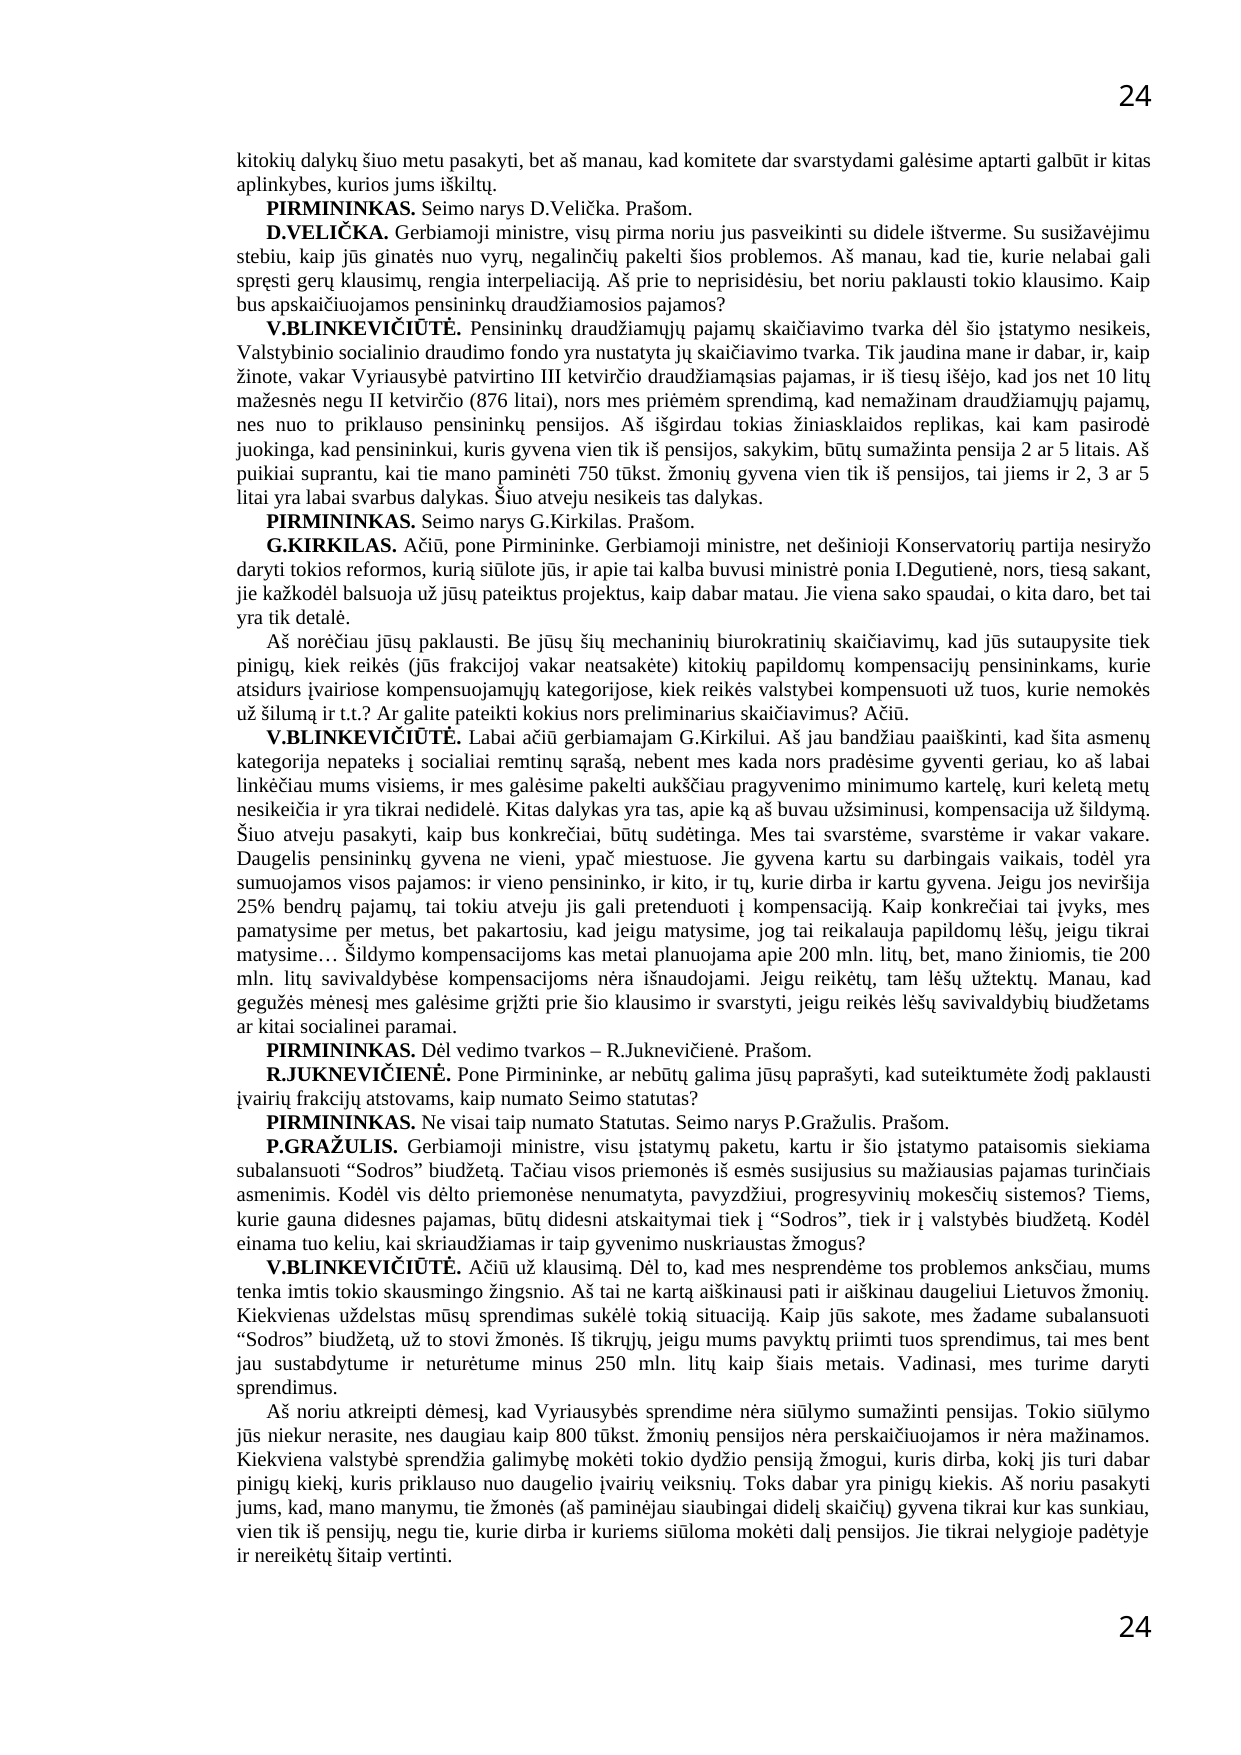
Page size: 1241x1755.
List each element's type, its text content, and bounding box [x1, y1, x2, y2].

text P.GRAŽULIS. Gerbiamoji ministre, visu įstatymų paketu, kartu ir šio įstatymo pataisomis siekiama subalansuoti “Sodros” biudžetą. Tačiau visos priemonės iš esmės susijusius su mažiausias pajamas turinčiais asmenimis. Kodėl vis dėlto priemonėse nenumatyta, pavyzdžiui, progresyvinių mokesčių sistemos? Tiems, kurie gauna didesnes pajamas, būtų didesni atskaitymai tiek į “Sodros”, tiek ir į valstybės biudžetą. Kodėl einama tuo keliu, kai skriaudžiamas ir taip gyvenimo nuskriaustas žmogus? [236, 1134, 1152, 1254]
text PIRMININKAS. Seimo narys D.Velička. Prašom. [236, 196, 1152, 220]
text V.BLINKEVIČIŪTĖ. Ačiū už klausimą. Dėl to, kad mes nesprendėme tos problemos anksčiau, mums tenka imtis tokio skausmingo žingsnio. Aš tai ne kartą aiškinausi pati ir aiškinau daugeliui Lietuvos žmonių. Kiekvienas uždelstas mūsų sprendimas sukėlė tokią situaciją. Kaip jūs sakote, mes žadame subalansuoti “Sodros” biudžetą, už to stovi žmonės. Iš tikrųjų, jeigu mums pavyktų priimti tuos sprendimus, tai mes bent jau sustabdytume ir neturėtume minus 250 mln. litų kaip šiais metais. Vadinasi, mes turime daryti sprendimus. [236, 1254, 1152, 1399]
text R.JUKNEVIČIENĖ. Pone Pirmininke, ar nebūtų galima jūsų paprašyti, kad suteiktumėte žodį paklausti įvairių frakcijų atstovams, kaip numato Seimo statutas? [236, 1062, 1152, 1110]
text PIRMININKAS. Dėl vedimo tvarkos – R.Juknevičienė. Prašom. [236, 1038, 1152, 1062]
text V.BLINKEVIČIŪTĖ. Labai ačiū gerbiamajam G.Kirkilui. Aš jau bandžiau paaiškinti, kad šita asmenų kategorija nepateks į socialiai remtinų sąrašą, nebent mes kada nors pradėsime gyventi geriau, ko aš labai linkėčiau mums visiems, ir mes galėsime pakelti aukščiau pragyvenimo minimumo kartelę, kuri keletą metų nesikeičia ir yra tikrai nedidelė. Kitas dalykas yra tas, apie ką aš buvau užsiminusi, kompensacija už šildymą. Šiuo atveju pasakyti, kaip bus konkrečiai, būtų sudėtinga. Mes tai svarstėme, svarstėme ir vakar vakare. Daugelis pensininkų gyvena ne vieni, ypač miestuose. Jie gyvena kartu su darbingais vaikais, todėl yra sumuojamos visos pajamos: ir vieno pensininko, ir kito, ir tų, kurie dirba ir kartu gyvena. Jeigu jos neviršija 25% bendrų pajamų, tai tokiu atveju jis gali pretenduoti į kompensaciją. Kaip konkrečiai tai įvyks, mes pamatysime per metus, bet pakartosiu, kad jeigu matysime, jog tai reikalauja papildomų lėšų, jeigu tikrai matysime… Šildymo kompensacijoms kas metai planuojama apie 200 mln. litų, bet, mano žiniomis, tie 200 mln. litų savivaldybėse kompensacijoms nėra išnaudojami. Jeigu reikėtų, tam lėšų užtektų. Manau, kad gegužės mėnesį mes galėsime grįžti prie šio klausimo ir svarstyti, jeigu reikės lėšų savivaldybių biudžetams ar kitai socialinei paramai. [236, 725, 1152, 1038]
text PIRMININKAS. Ne visai taip numato Statutas. Seimo narys P.Gražulis. Prašom. [236, 1110, 1152, 1134]
text G.KIRKILAS. Ačiū, pone Pirmininke. Gerbiamoji ministre, net dešinioji Konservatorių partija nesiryžo daryti tokios reformos, kurią siūlote jūs, ir apie tai kalba buvusi ministrė ponia I.Degutienė, nors, tiesą sakant, jie kažkodėl balsuoja už jūsų pateiktus projektus, kaip dabar matau. Jie viena sako spaudai, o kita daro, bet tai yra tik detalė. [236, 533, 1152, 629]
text PIRMININKAS. Seimo narys G.Kirkilas. Prašom. [236, 509, 1152, 533]
text Aš noriu atkreipti dėmesį, kad Vyriausybės sprendime nėra siūlymo sumažinti pensijas. Tokio siūlymo jūs niekur nerasite, nes daugiau kaip 800 tūkst. žmonių pensijos nėra perskaičiuojamos ir nėra mažinamos. Kiekviena valstybė sprendžia galimybę mokėti tokio dydžio pensiją žmogui, kuris dirba, kokį jis turi dabar pinigų kiekį, kuris priklauso nuo daugelio įvairių veiksnių. Toks dabar yra pinigų kiekis. Aš noriu pasakyti jums, kad, mano manymu, tie žmonės (aš paminėjau siaubingai didelį skaičių) gyvena tikrai kur kas sunkiau, vien tik iš pensijų, negu tie, kurie dirba ir kuriems siūloma mokėti dalį pensijos. Jie tikrai nelygioje padėtyje ir nereikėtų šitaip vertinti. [236, 1399, 1152, 1567]
text kitokių dalykų šiuo metu pasakyti, bet aš manau, kad komitete dar svarstydami galėsime aptarti galbūt ir kitas aplinkybes, kurios jums iškiltų. [236, 148, 1152, 196]
text Aš norėčiau jūsų paklausti. Be jūsų šių mechaninių biurokratinių skaičiavimų, kad jūs sutaupysite tiek pinigų, kiek reikės (jūs frakcijoj vakar neatsakėte) kitokių papildomų kompensacijų pensininkams, kurie atsidurs įvairiose kompensuojamųjų kategorijose, kiek reikės valstybei kompensuoti už tuos, kurie nemokės už šilumą ir t.t.? Ar galite pateikti kokius nors preliminarius skaičiavimus? Ačiū. [236, 629, 1152, 725]
text D.VELIČKA. Gerbiamoji ministre, visų pirma noriu jus pasveikinti su didele ištverme. Su susižavėjimu stebiu, kaip jūs ginatės nuo vyrų, negalinčių pakelti šios problemos. Aš manau, kad tie, kurie nelabai gali spręsti gerų klausimų, rengia interpeliaciją. Aš prie to neprisidėsiu, bet noriu paklausti tokio klausimo. Kaip bus apskaičiuojamos pensininkų draudžiamosios pajamos? [236, 220, 1152, 316]
text V.BLINKEVIČIŪTĖ. Pensininkų draudžiamųjų pajamų skaičiavimo tvarka dėl šio įstatymo nesikeis, Valstybinio socialinio draudimo fondo yra nustatyta jų skaičiavimo tvarka. Tik jaudina mane ir dabar, ir, kaip žinote, vakar Vyriausybė patvirtino III ketvirčio draudžiamąsias pajamas, ir iš tiesų išėjo, kad jos net 10 litų mažesnės negu II ketvirčio (876 litai), nors mes priėmėm sprendimą, kad nemažinam draudžiamųjų pajamų, nes nuo to priklauso pensininkų pensijos. Aš išgirdau tokias žiniasklaidos replikas, kai kam pasirodė juokinga, kad pensininkui, kuris gyvena vien tik iš pensijos, sakykim, būtų sumažinta pensija 2 ar 5 litais. Aš puikiai suprantu, kai tie mano paminėti 750 tūkst. žmonių gyvena vien tik iš pensijos, tai jiems ir 2, 3 ar 5 litai yra labai svarbus dalykas. Šiuo atveju nesikeis tas dalykas. [236, 316, 1152, 509]
